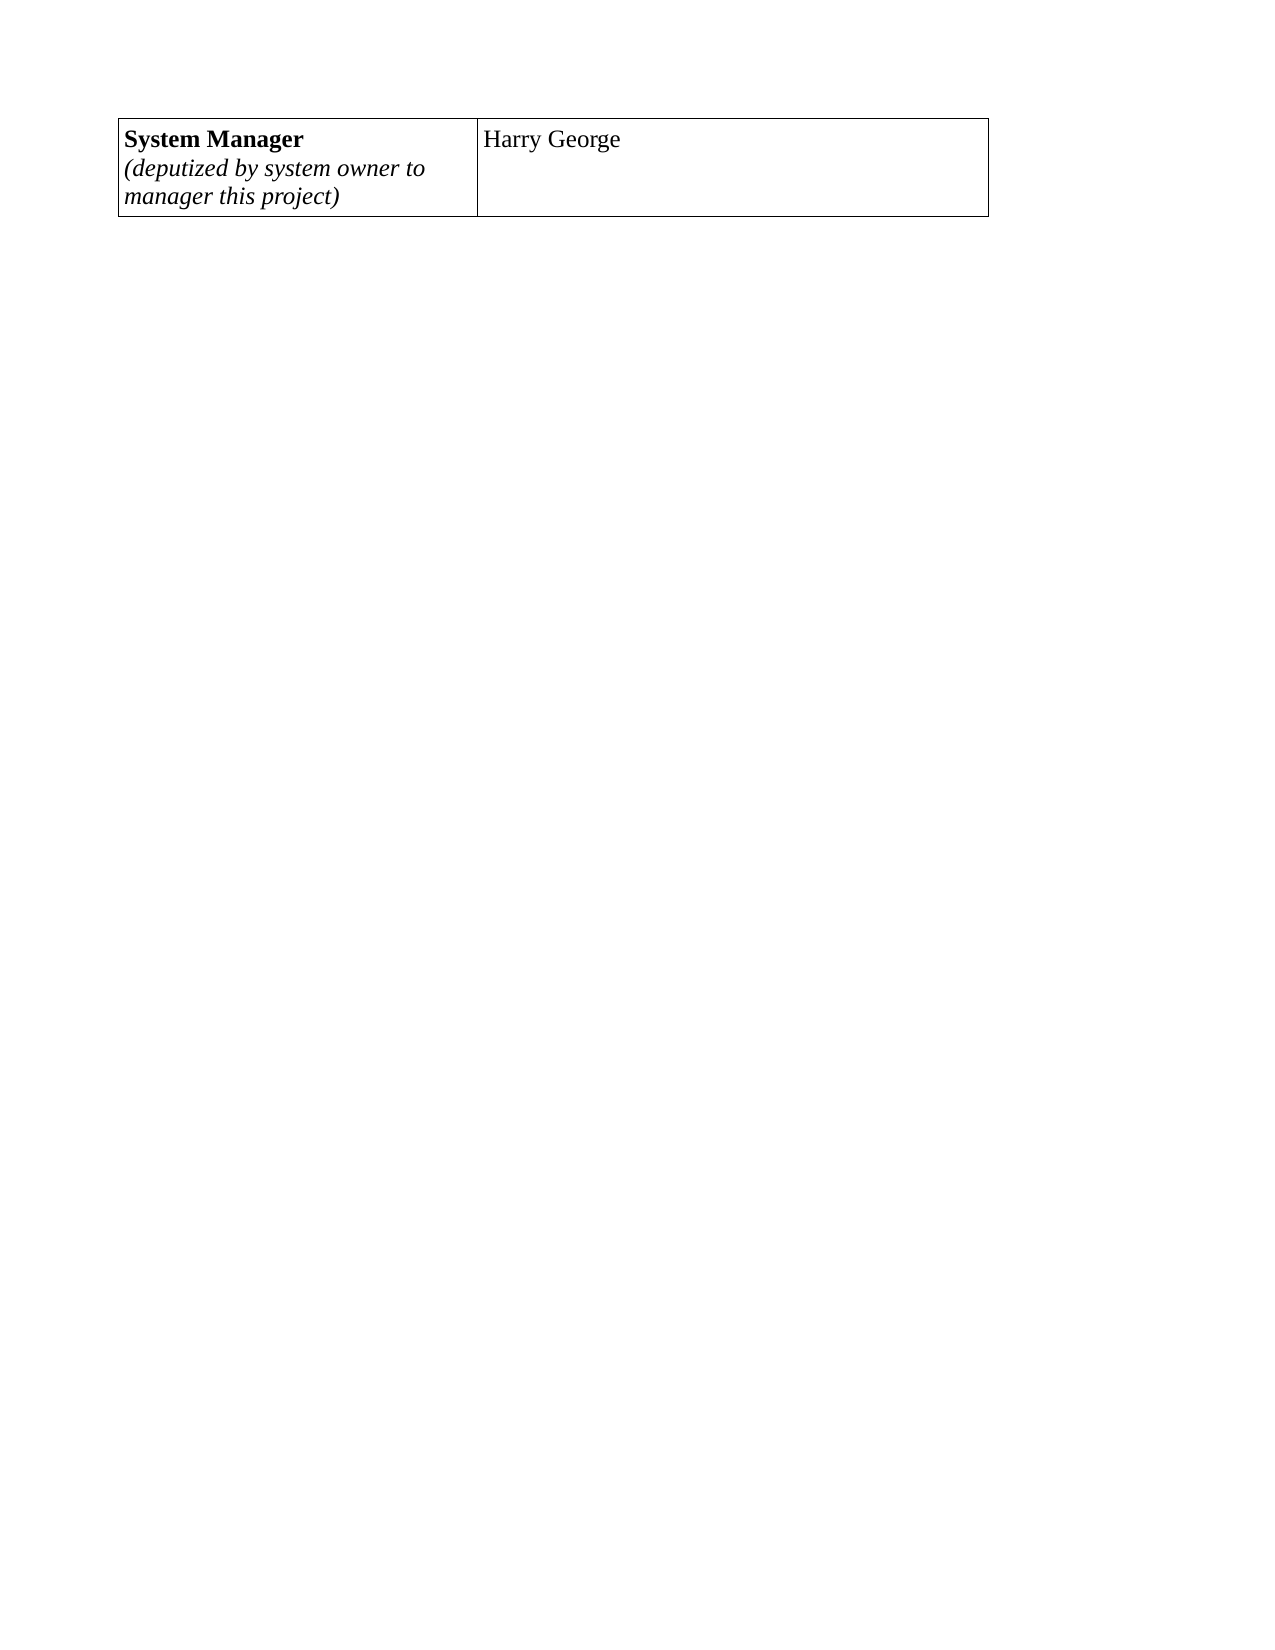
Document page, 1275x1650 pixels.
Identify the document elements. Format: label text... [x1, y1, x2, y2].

table_cell System Manager (deputized by system owner to manager this project) [119, 119, 477, 216]
table_cell Harry George [478, 119, 988, 216]
